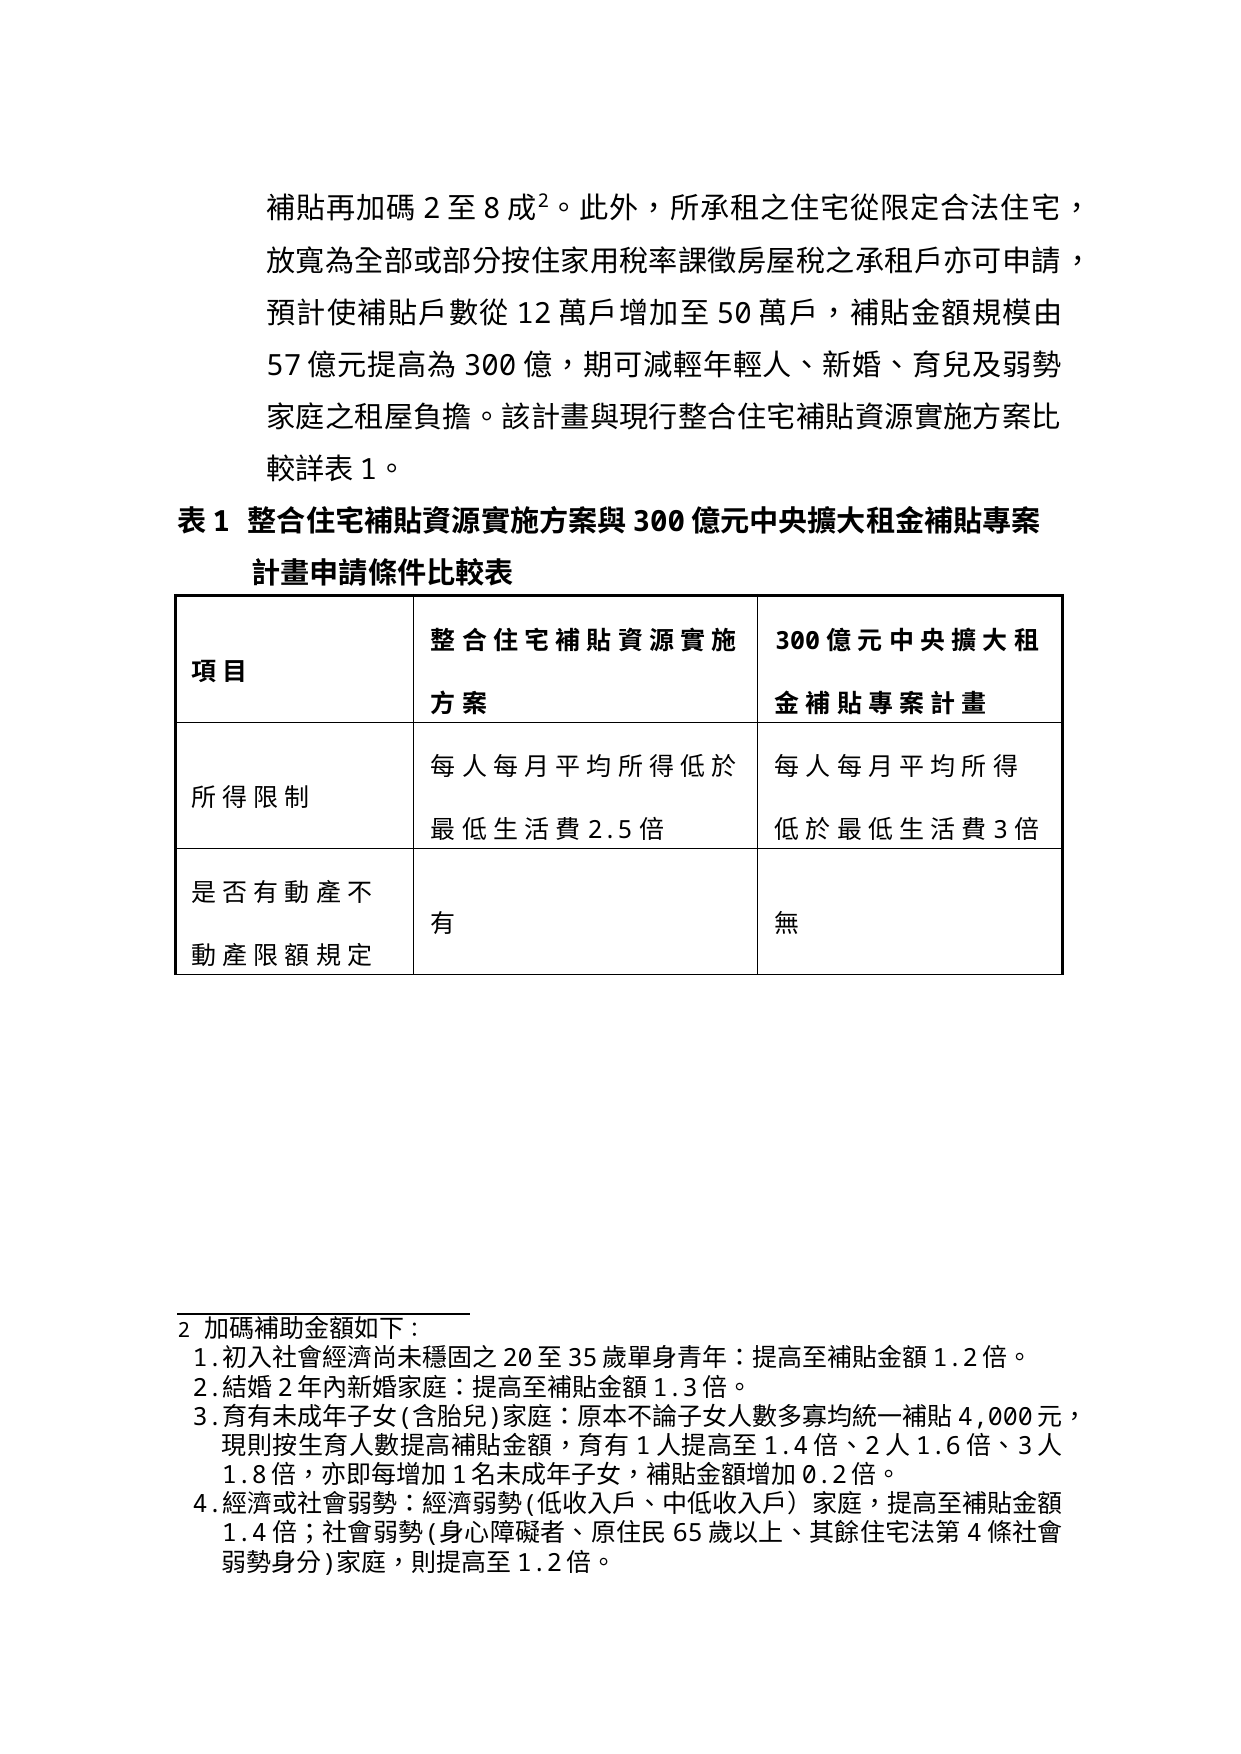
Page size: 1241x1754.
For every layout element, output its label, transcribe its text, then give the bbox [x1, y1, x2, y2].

table_cell 每人每月平均所得低於最低生活費3倍 [758, 723, 1061, 848]
text 為將經濟成長與全民共享，照顧租屋民眾，行政院111年5月間核定中央擴大租金補貼專案計畫(111-114年)，針對一定所得以下無自有房屋之個人或家庭，提供租金補貼，預計每年補貼50萬戶、補貼總規模300億元。該專案計畫放寬補貼申請資格，將現行租金補貼門檻由每人每月平均所得須在各地最低生活費2.5倍以下，放寬為3倍以下，並同步調升補貼金額，另針對年輕人、新婚、育兒及弱勢家庭等身份者，租金補貼再加碼2至8成。此外，所承租之住宅從限定合法住宅，放寬為全部或部分按住家用稅率課徵房屋稅之承租戶亦可申請，預計使補貼戶數從12萬戶增加至50萬戶，補貼金額規模由57億元提高為300億，期可減輕年輕人、新婚、育兒及弱勢家庭之租屋負擔。該計畫與現行整合住宅補貼資源實施方案比較詳表1。 [266, 177, 1063, 490]
table_header 項目 [177, 597, 413, 722]
text 加碼補助金額如下： [177, 1314, 1063, 1343]
table_cell 每人每月平均所得低於最低生活費2.5倍 [414, 723, 757, 848]
table_cell 所得限制 [177, 723, 413, 848]
table_cell 是否有動產不動產限額規定 [177, 849, 413, 974]
table_header 300億元中央擴大租金補貼專案計畫 [758, 597, 1061, 722]
text 4.經濟或社會弱勢：經濟弱勢(低收入戶、中低收入戶）家庭，提高至補貼金額1.4倍；社會弱勢(身心障礙者、原住民65歲以上、其餘住宅法第4條社會弱勢身分)家庭，則提高至1.2倍。 [192, 1489, 1063, 1577]
text 3.育有未成年子女(含胎兒)家庭：原本不論子女人數多寡均統一補貼4,000元，現則按生育人數提高補貼金額，育有1人提高至1.4倍、2人1.6倍、3人1.8倍，亦即每增加1名未成年子女，補貼金額增加0.2倍。 [192, 1402, 1063, 1489]
table_header 整合住宅補貼資源實施方案 [414, 597, 757, 722]
table_cell 無 [758, 849, 1061, 974]
text 1.初入社會經濟尚未穩固之20至35歲單身青年：提高至補貼金額1.2倍。 [192, 1343, 1063, 1373]
text 表1 整合住宅補貼資源實施方案與300億元中央擴大租金補貼專案計畫申請條件比較表 [177, 490, 1063, 594]
text 2.結婚2年內新婚家庭：提高至補貼金額1.3倍。 [192, 1373, 1063, 1402]
table_cell 有 [414, 849, 757, 974]
